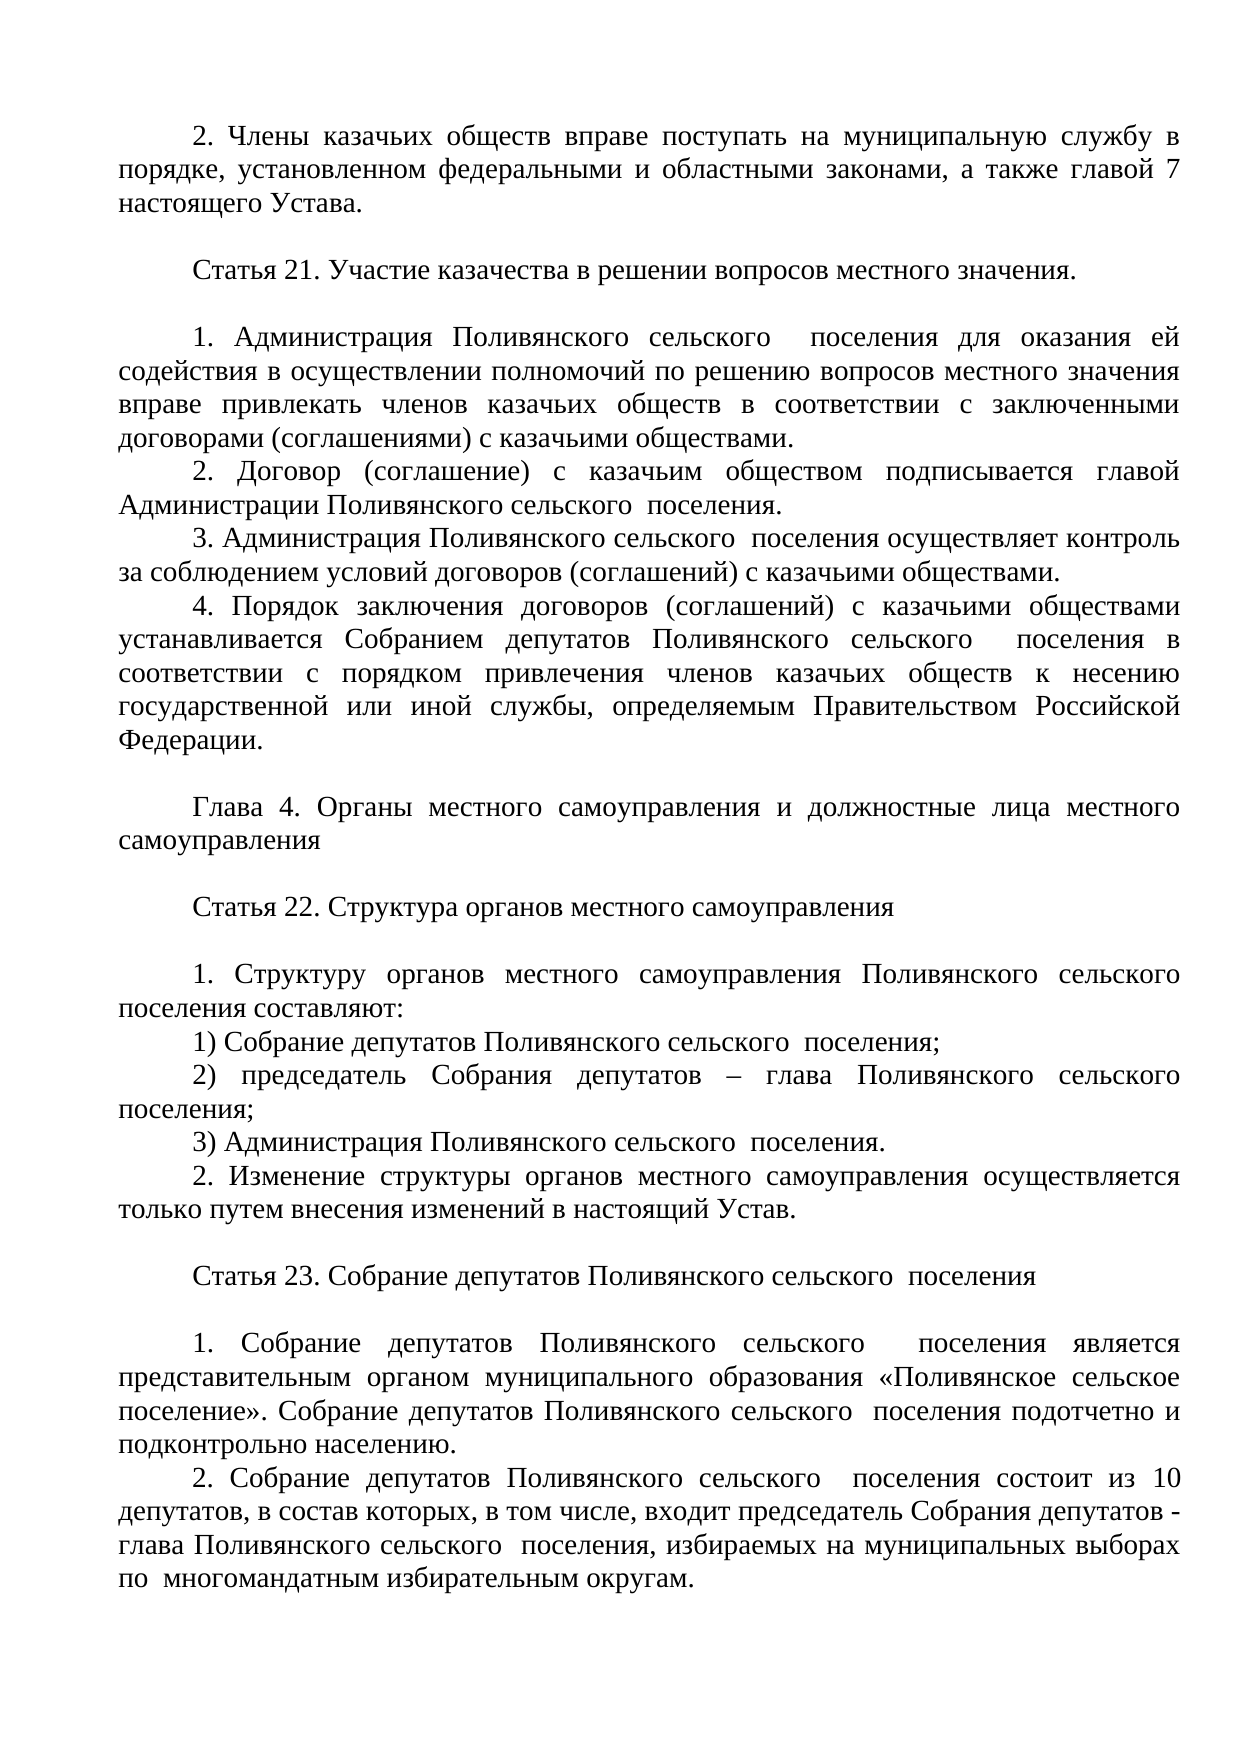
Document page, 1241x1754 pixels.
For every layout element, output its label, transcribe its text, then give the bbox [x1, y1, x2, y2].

text 2) председатель Собрания депутатов – глава Поливянского сельского поселения; [118, 1057, 1181, 1124]
text 1) Собрание депутатов Поливянского сельского поселения; [118, 1024, 1181, 1057]
text 1. Администрация Поливянского сельского поселения для оказания ей содействия в осуществлении полномочий по решению вопросов местного значения вправе привлекать членов казачьих обществ в соответствии с заключенными договорами (соглашениями) с казачьими обществами. [118, 319, 1181, 453]
text Статья 21. Участие казачества в решении вопросов местного значения. [118, 252, 1181, 286]
text 1. Структуру органов местного самоуправления Поливянского сельского поселения составляют: [118, 957, 1181, 1024]
text 2. Договор (соглашение) с казачьим обществом подписывается главой Администрации Поливянского сельского поселения. [118, 453, 1181, 521]
text 2. Члены казачьих обществ вправе поступать на муниципальную службу в порядке, установленном федеральными и областными законами, а также главой 7 настоящего Устава. [118, 118, 1181, 219]
text 1. Собрание депутатов Поливянского сельского поселения является представительным органом муниципального образования «Поливянское сельское поселение». Собрание депутатов Поливянского сельского поселения подотчетно и подконтрольно населению. [118, 1326, 1181, 1460]
text 4. Порядок заключения договоров (соглашений) с казачьими обществами устанавливается Собранием депутатов Поливянского сельского поселения в соответствии с порядком привлечения членов казачьих обществ к несению государственной или иной службы, определяемым Правительством Российской Федерации. [118, 588, 1181, 755]
text Статья 22. Структура органов местного самоуправления [118, 889, 1181, 923]
text 2. Изменение структуры органов местного самоуправления осуществляется только путем внесения изменений в настоящий Устав. [118, 1158, 1181, 1225]
text Глава 4. Органы местного самоуправления и должностные лица местного самоуправления [118, 789, 1181, 856]
text Статья 23. Собрание депутатов Поливянского сельского поселения [118, 1258, 1181, 1292]
text 3. Администрация Поливянского сельского поселения осуществляет контроль за соблюдением условий договоров (соглашений) с казачьими обществами. [118, 521, 1181, 588]
text 3) Администрация Поливянского сельского поселения. [118, 1124, 1181, 1158]
text 2. Собрание депутатов Поливянского сельского поселения состоит из 10 депутатов, в состав которых, в том числе, входит председатель Собрания депутатов - глава Поливянского сельского поселения, избираемых на муниципальных выборах по многомандатным избирательным округам. [118, 1460, 1181, 1594]
